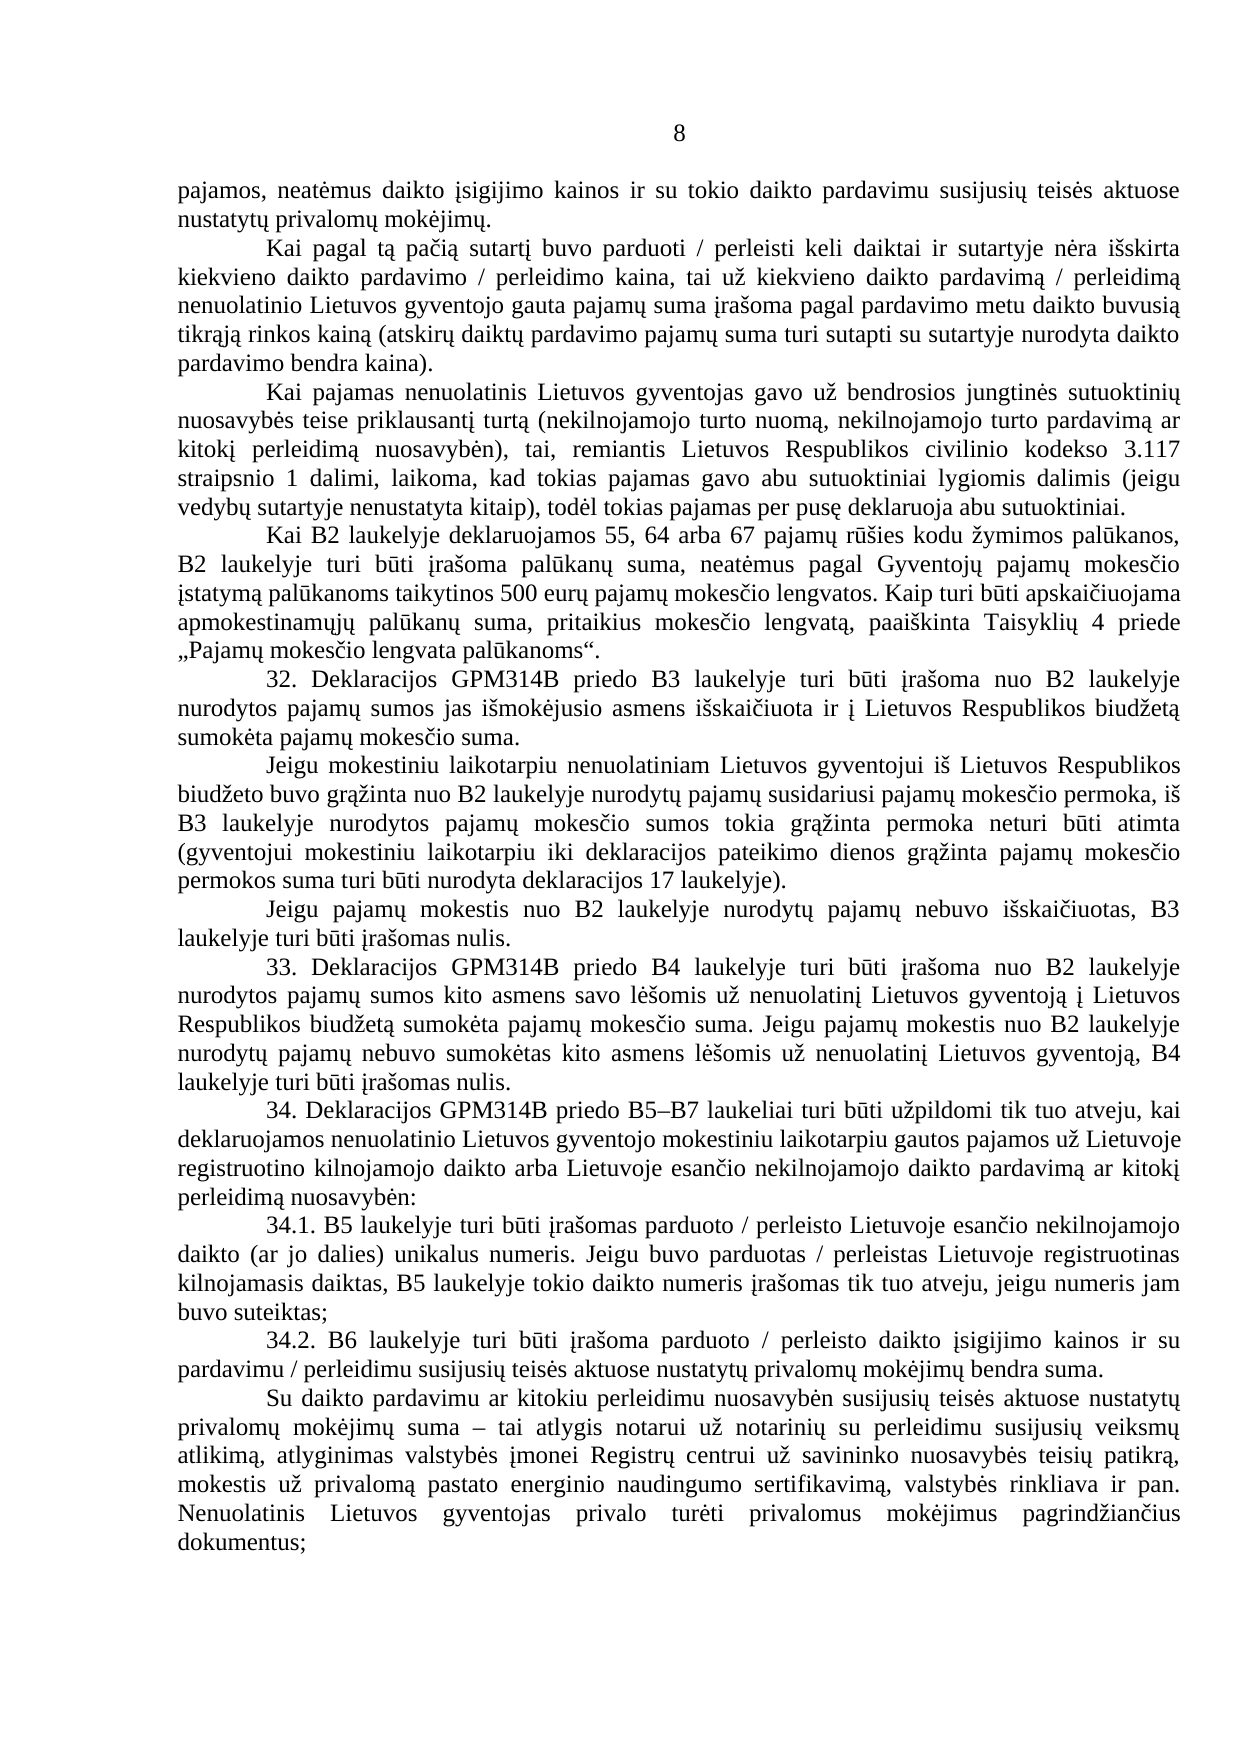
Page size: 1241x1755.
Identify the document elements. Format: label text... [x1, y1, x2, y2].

text 34.1. B5 laukelyje turi būti įrašomas parduoto / perleisto Lietuvoje esančio nekilnojamojo daikto (ar jo dalies) unikalus numeris. Jeigu buvo parduotas / perleistas Lietuvoje registruotinas kilnojamasis daiktas, B5 laukelyje tokio daikto numeris įrašomas tik tuo atveju, jeigu numeris jam buvo suteiktas; [177, 1211, 1181, 1326]
text Jeigu pajamų mokestis nuo B2 laukelyje nurodytų pajamų nebuvo išskaičiuotas, B3 laukelyje turi būti įrašomas nulis. [177, 894, 1181, 952]
text Kai B2 laukelyje deklaruojamos 55, 64 arba 67 pajamų rūšies kodu žymimos palūkanos, B2 laukelyje turi būti įrašoma palūkanų suma, neatėmus pagal Gyventojų pajamų mokesčio įstatymą palūkanoms taikytinos 500 eurų pajamų mokesčio lengvatos. Kaip turi būti apskaičiuojama apmokestinamųjų palūkanų suma, pritaikius mokesčio lengvatą, paaiškinta Taisyklių 4 priede „Pajamų mokesčio lengvata palūkanoms“. [177, 521, 1181, 664]
text Su daikto pardavimu ar kitokiu perleidimu nuosavybėn susijusių teisės aktuose nustatytų privalomų mokėjimų suma – tai atlygis notarui už notarinių su perleidimu susijusių veiksmų atlikimą, atlyginimas valstybės įmonei Registrų centrui už savininko nuosavybės teisių patikrą, mokestis už privalomą pastato energinio naudingumo sertifikavimą, valstybės rinkliava ir pan. Nenuolatinis Lietuvos gyventojas privalo turėti privalomus mokėjimus pagrindžiančius dokumentus; [177, 1383, 1181, 1556]
text 34.2. B6 laukelyje turi būti įrašoma parduoto / perleisto daikto įsigijimo kainos ir su pardavimu / perleidimu susijusių teisės aktuose nustatytų privalomų mokėjimų bendra suma. [177, 1326, 1181, 1383]
text 33. Deklaracijos GPM314B priedo B4 laukelyje turi būti įrašoma nuo B2 laukelyje nurodytos pajamų sumos kito asmens savo lėšomis už nenuolatinį Lietuvos gyventoją į Lietuvos Respublikos biudžetą sumokėta pajamų mokesčio suma. Jeigu pajamų mokestis nuo B2 laukelyje nurodytų pajamų nebuvo sumokėtas kito asmens lėšomis už nenuolatinį Lietuvos gyventoją, B4 laukelyje turi būti įrašomas nulis. [177, 952, 1181, 1096]
text 34. Deklaracijos GPM314B priedo B5–B7 laukeliai turi būti užpildomi tik tuo atveju, kai deklaruojamos nenuolatinio Lietuvos gyventojo mokestiniu laikotarpiu gautos pajamos už Lietuvoje registruotino kilnojamojo daikto arba Lietuvoje esančio nekilnojamojo daikto pardavimą ar kitokį perleidimą nuosavybėn: [177, 1096, 1181, 1211]
text Kai pagal tą pačią sutartį buvo parduoti / perleisti keli daiktai ir sutartyje nėra išskirta kiekvieno daikto pardavimo / perleidimo kaina, tai už kiekvieno daikto pardavimą / perleidimą nenuolatinio Lietuvos gyventojo gauta pajamų suma įrašoma pagal pardavimo metu daikto buvusią tikrąją rinkos kainą (atskirų daiktų pardavimo pajamų suma turi sutapti su sutartyje nurodyta daikto pardavimo bendra kaina). [177, 233, 1181, 377]
text 32. Deklaracijos GPM314B priedo B3 laukelyje turi būti įrašoma nuo B2 laukelyje nurodytos pajamų sumos jas išmokėjusio asmens išskaičiuota ir į Lietuvos Respublikos biudžetą sumokėta pajamų mokesčio suma. [177, 664, 1181, 751]
text Jeigu mokestiniu laikotarpiu nenuolatiniam Lietuvos gyventojui iš Lietuvos Respublikos biudžeto buvo grąžinta nuo B2 laukelyje nurodytų pajamų susidariusi pajamų mokesčio permoka, iš B3 laukelyje nurodytos pajamų mokesčio sumos tokia grąžinta permoka neturi būti atimta (gyventojui mokestiniu laikotarpiu iki deklaracijos pateikimo dienos grąžinta pajamų mokesčio permokos suma turi būti nurodyta deklaracijos 17 laukelyje). [177, 751, 1181, 894]
text pajamos, neatėmus daikto įsigijimo kainos ir su tokio daikto pardavimu susijusių teisės aktuose nustatytų privalomų mokėjimų. [177, 176, 1181, 233]
text Kai pajamas nenuolatinis Lietuvos gyventojas gavo už bendrosios jungtinės sutuoktinių nuosavybės teise priklausantį turtą (nekilnojamojo turto nuomą, nekilnojamojo turto pardavimą ar kitokį perleidimą nuosavybėn), tai, remiantis Lietuvos Respublikos civilinio kodekso 3.117 straipsnio 1 dalimi, laikoma, kad tokias pajamas gavo abu sutuoktiniai lygiomis dalimis (jeigu vedybų sutartyje nenustatyta kitaip), todėl tokias pajamas per pusę deklaruoja abu sutuoktiniai. [177, 377, 1181, 521]
